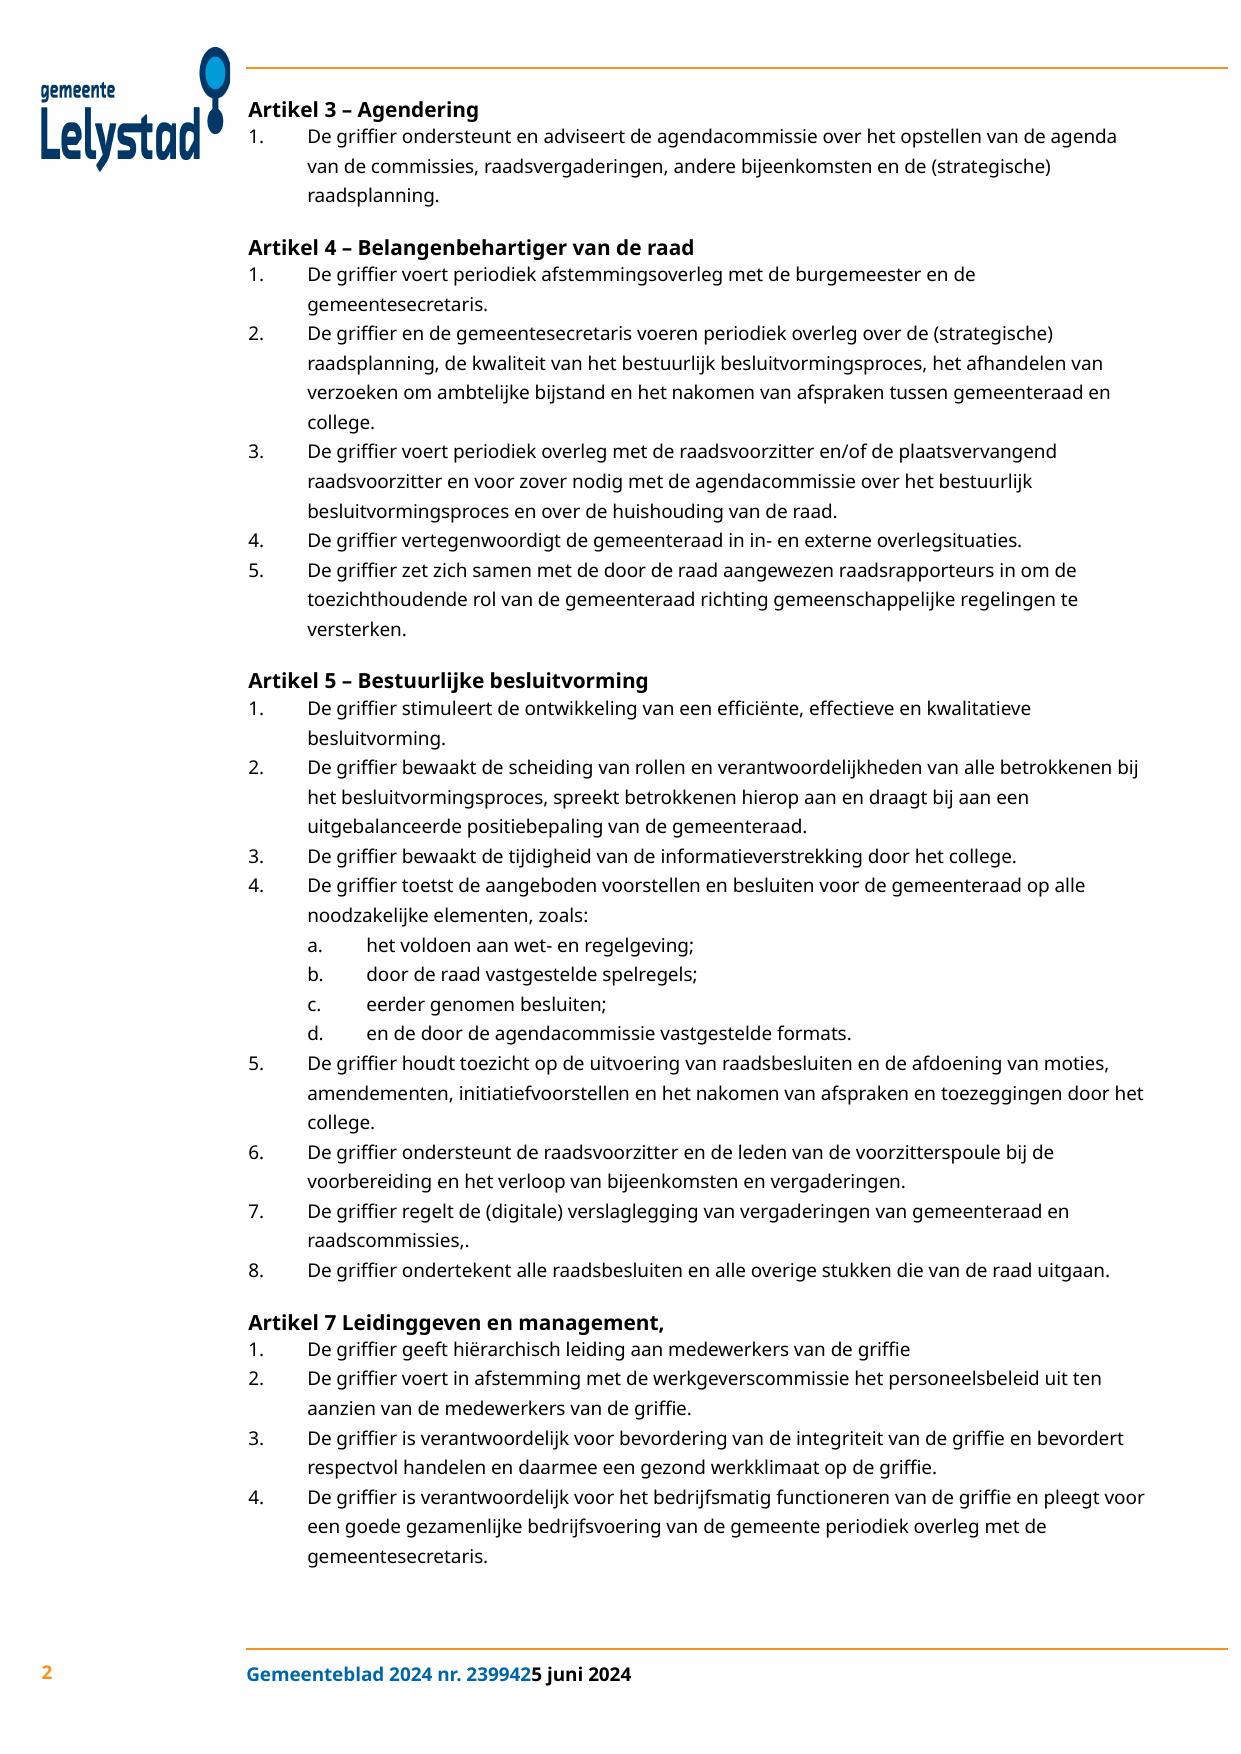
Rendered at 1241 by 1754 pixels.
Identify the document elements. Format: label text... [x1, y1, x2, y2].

list De griffier vertegenwoordigt de gemeenteraad in in- en externe overlegsituaties. [248, 527, 1152, 553]
picture [41, 47, 231, 172]
list De griffier zet zich samen met de door de raad aangewezen raadsrapporteurs in om de toezichthoudende rol van de gemeenteraad richting gemeenschappelijke regelingen te versterken. [248, 557, 1152, 642]
list De griffier regelt de (digitale) verslaglegging van vergaderingen van gemeenteraad en raadscommissies,. [248, 1198, 1152, 1253]
list De griffier en de gemeentesecretaris voeren periodiek overleg over de (strategische) raadsplanning, de kwaliteit van het bestuurlijk besluitvormingsproces, het afhandelen van verzoeken om ambtelijke bijstand en het nakomen van afspraken tussen gemeenteraad en college. [248, 320, 1152, 435]
list eerder genomen besluiten; [307, 991, 1152, 1017]
list De griffier voert periodiek overleg met de raadsvoorzitter en/of de plaatsvervangend raadsvoorzitter en voor zover nodig met de agendacommissie over het bestuurlijk besluitvormingsproces en over de huishouding van de raad. [248, 439, 1152, 524]
list De griffier houdt toezicht op de uitvoering van raadsbesluiten en de afdoening van moties, amendementen, initiatiefvoorstellen en het nakomen van afspraken en toezeggingen door het college. [248, 1050, 1152, 1135]
list De griffier geeft hiërarchisch leiding aan medewerkers van de griffie [248, 1336, 1152, 1362]
list De griffier ondersteunt en adviseert de agendacommissie over het opstellen van de agenda van de commissies, raadsvergaderingen, andere bijeenkomsten en de (strategische) raadsplanning. [248, 123, 1152, 208]
list De griffier stimuleert de ontwikkeling van een efficiënte, effectieve en kwalitatieve besluitvorming. [248, 695, 1152, 750]
text Artikel 5 – Bestuurlijke besluitvorming [248, 667, 1152, 695]
text Artikel 4 – Belangenbehartiger van de raad [248, 233, 1152, 261]
list De griffier bewaakt de tijdigheid van de informatieverstrekking door het college. [248, 843, 1152, 869]
list en de door de agendacommissie vastgestelde formats. [307, 1021, 1152, 1046]
list door de raad vastgestelde spelregels; [307, 961, 1152, 987]
list De griffier is verantwoordelijk voor het bedrijfsmatig functioneren van de griffie en pleegt voor een goede gezamenlijke bedrijfsvoering van de gemeente periodiek overleg met de gemeentesecretaris. [248, 1484, 1152, 1569]
list De griffier toetst de aangeboden voorstellen en besluiten voor de gemeenteraad op alle noodzakelijke elementen, zoals: [248, 873, 1152, 928]
list De griffier ondersteunt de raadsvoorzitter en de leden van de voorzitterspoule bij de voorbereiding en het verloop van bijeenkomsten en vergaderingen. [248, 1139, 1152, 1194]
list De griffier ondertekent alle raadsbesluiten en alle overige stukken die van de raad uitgaan. [248, 1257, 1152, 1283]
text Artikel 3 – Agendering [248, 95, 1152, 123]
text Artikel 7 Leidinggeven en management, [248, 1308, 1152, 1336]
list De griffier voert in afstemming met de werkgeverscommissie het personeelsbeleid uit ten aanzien van de medewerkers van de griffie. [248, 1366, 1152, 1421]
list het voldoen aan wet- en regelgeving; [307, 932, 1152, 957]
list De griffier voert periodiek afstemmingsoverleg met de burgemeester en de gemeentesecretaris. [248, 261, 1152, 317]
list De griffier bewaakt de scheiding van rollen en verantwoordelijkheden van alle betrokkenen bij het besluitvormingsproces, spreekt betrokkenen hierop aan en draagt bij aan een uitgebalanceerde positiebepaling van de gemeenteraad. [248, 754, 1152, 839]
list De griffier is verantwoordelijk voor bevordering van de integriteit van de griffie en bevordert respectvol handelen en daarmee een gezond werkklimaat op de griffie. [248, 1425, 1152, 1480]
